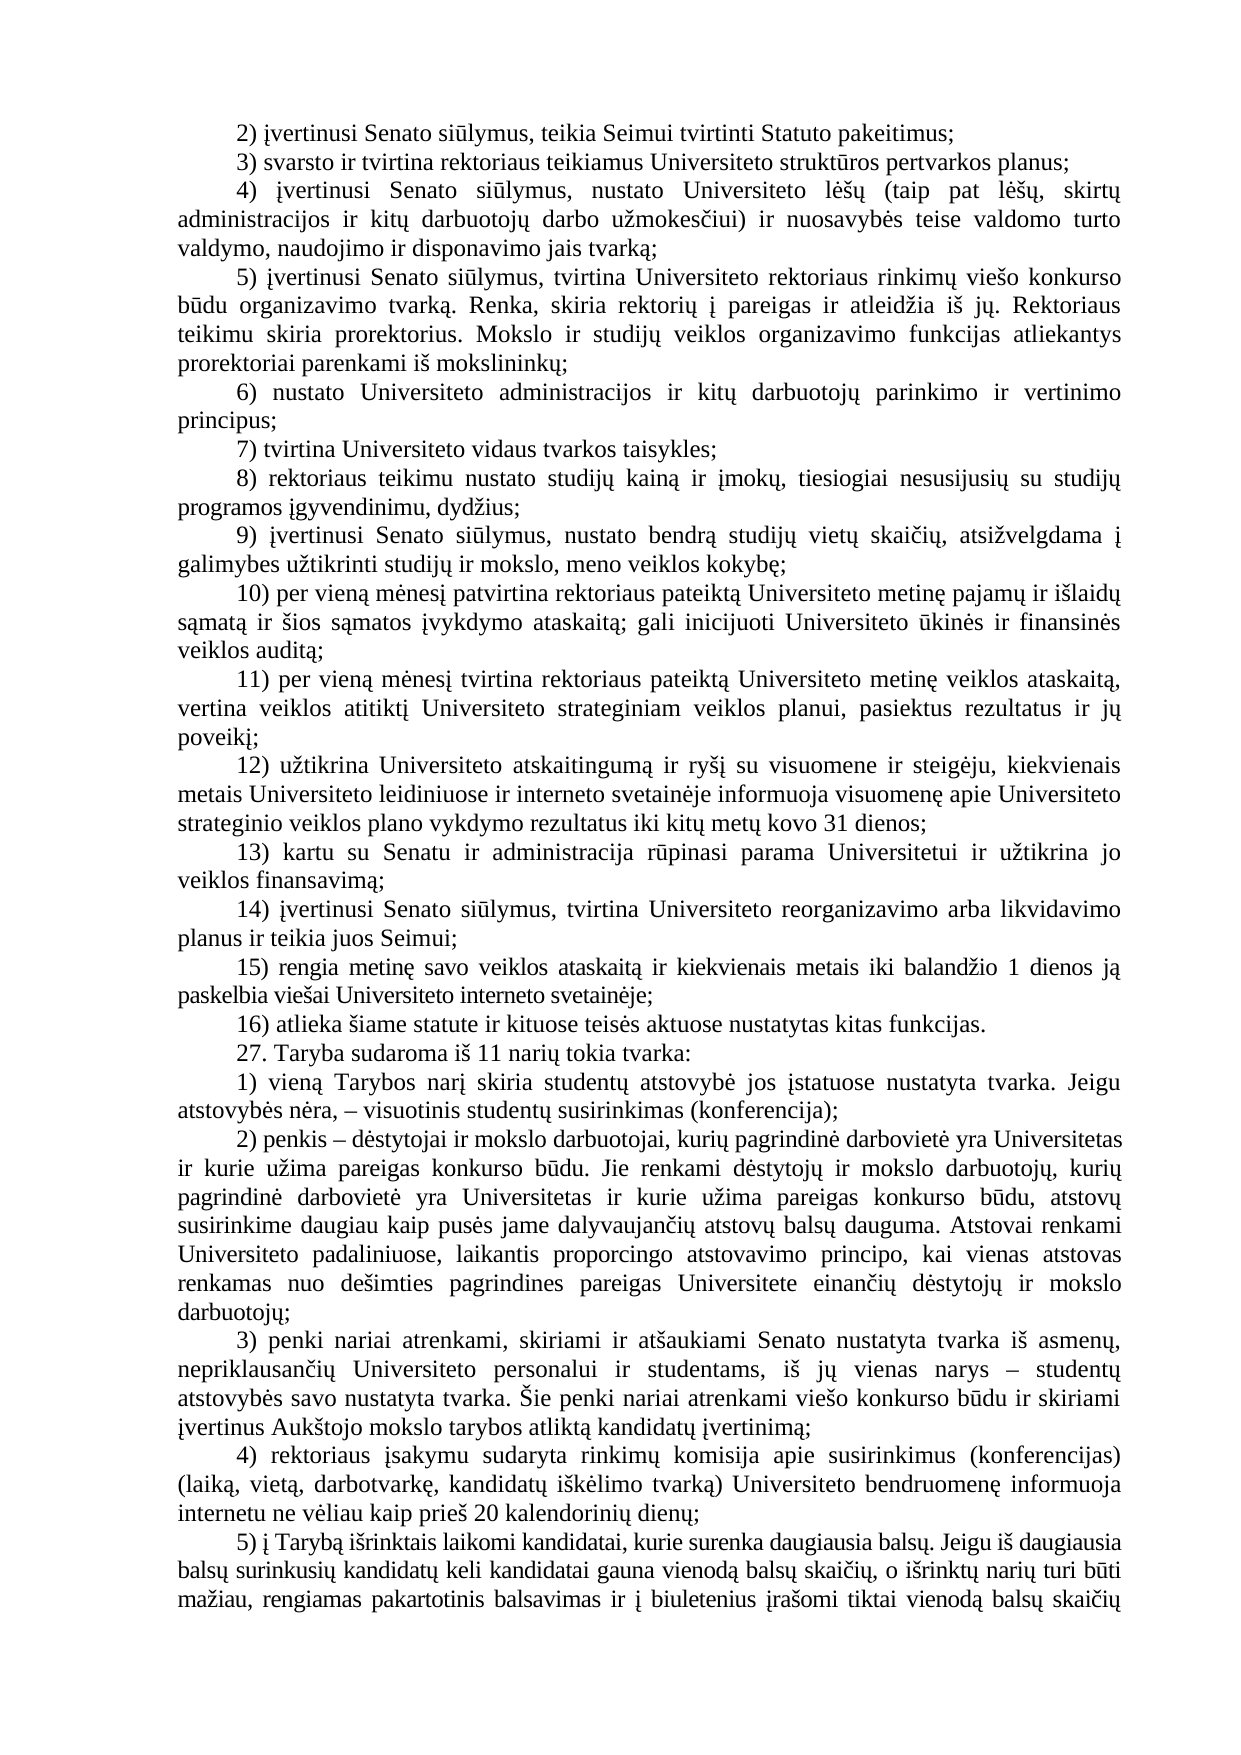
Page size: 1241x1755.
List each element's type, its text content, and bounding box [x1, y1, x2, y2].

text 1) vieną Tarybos narį skiria studentų atstovybė jos įstatuose nustatyta tvarka. Jeigu atstovybės nėra, – visuotinis studentų susirinkimas (konferencija); [177, 1067, 1122, 1124]
text 5) įvertinusi Senato siūlymus, tvirtina Universiteto rektoriaus rinkimų viešo konkurso būdu organizavimo tvarką. Renka, skiria rektorių į pareigas ir atleidžia iš jų. Rektoriaus teikimu skiria prorektorius. Mokslo ir studijų veiklos organizavimo funkcijas atliekantys prorektoriai parenkami iš mokslininkų; [177, 262, 1122, 377]
text 14) įvertinusi Senato siūlymus, tvirtina Universiteto reorganizavimo arba likvidavimo planus ir teikia juos Seimui; [177, 894, 1122, 952]
text 13) kartu su Senatu ir administracija rūpinasi parama Universitetui ir užtikrina jo veiklos finansavimą; [177, 837, 1122, 894]
text 7) tvirtina Universiteto vidaus tvarkos taisykles; [177, 434, 1122, 463]
text 6) nustato Universiteto administracijos ir kitų darbuotojų parinkimo ir vertinimo principus; [177, 377, 1122, 434]
text 4) rektoriaus įsakymu sudaryta rinkimų komisija apie susirinkimus (konferencijas) (laiką, vietą, darbotvarkę, kandidatų iškėlimo tvarką) Universiteto bendruomenę informuoja internetu ne vėliau kaip prieš 20 kalendorinių dienų; [177, 1441, 1122, 1527]
text 12) užtikrina Universiteto atskaitingumą ir ryšį su visuomene ir steigėju, kiekvienais metais Universiteto leidiniuose ir interneto svetainėje informuoja visuomenę apie Universiteto strateginio veiklos plano vykdymo rezultatus iki kitų metų kovo 31 dienos; [177, 751, 1122, 837]
text 16) atlieka šiame statute ir kituose teisės aktuose nustatytas kitas funkcijas. [177, 1009, 1122, 1038]
text 8) rektoriaus teikimu nustato studijų kainą ir įmokų, tiesiogiai nesusijusių su studijų programos įgyvendinimu, dydžius; [177, 463, 1122, 521]
text 27. Taryba sudaroma iš 11 narių tokia tvarka: [177, 1038, 1122, 1067]
text 3) svarsto ir tvirtina rektoriaus teikiamus Universiteto struktūros pertvarkos planus; [177, 147, 1122, 176]
text 5) į Tarybą išrinktais laikomi kandidatai, kurie surenka daugiausia balsų. Jeigu iš daugiausia balsų surinkusių kandidatų keli kandidatai gauna vienodą balsų skaičių, o išrinktų narių turi būti mažiau, rengiamas pakartotinis balsavimas ir į biuletenius įrašomi tiktai vienodą balsų skaičių [177, 1527, 1122, 1613]
text 4) įvertinusi Senato siūlymus, nustato Universiteto lėšų (taip pat lėšų, skirtų administracijos ir kitų darbuotojų darbo užmokesčiui) ir nuosavybės teise valdomo turto valdymo, naudojimo ir disponavimo jais tvarką; [177, 176, 1122, 262]
text 2) įvertinusi Senato siūlymus, teikia Seimui tvirtinti Statuto pakeitimus; [177, 118, 1122, 147]
text 11) per vieną mėnesį tvirtina rektoriaus pateiktą Universiteto metinę veiklos ataskaitą, vertina veiklos atitiktį Universiteto strateginiam veiklos planui, pasiektus rezultatus ir jų poveikį; [177, 664, 1122, 751]
text 2) penkis – dėstytojai ir mokslo darbuotojai, kurių pagrindinė darbovietė yra Universitetas ir kurie užima pareigas konkurso būdu. Jie renkami dėstytojų ir mokslo darbuotojų, kurių pagrindinė darbovietė yra Universitetas ir kurie užima pareigas konkurso būdu, atstovų susirinkime daugiau kaip pusės jame dalyvaujančių atstovų balsų dauguma. Atstovai renkami Universiteto padaliniuose, laikantis proporcingo atstovavimo principo, kai vienas atstovas renkamas nuo dešimties pagrindines pareigas Universitete einančių dėstytojų ir mokslo darbuotojų; [177, 1124, 1122, 1326]
text 3) penki nariai atrenkami, skiriami ir atšaukiami Senato nustatyta tvarka iš asmenų, nepriklausančių Universiteto personalui ir studentams, iš jų vienas narys – studentų atstovybės savo nustatyta tvarka. Šie penki nariai atrenkami viešo konkurso būdu ir skiriami įvertinus Aukštojo mokslo tarybos atliktą kandidatų įvertinimą; [177, 1326, 1122, 1441]
text 10) per vieną mėnesį patvirtina rektoriaus pateiktą Universiteto metinę pajamų ir išlaidų sąmatą ir šios sąmatos įvykdymo ataskaitą; gali inicijuoti Universiteto ūkinės ir finansinės veiklos auditą; [177, 578, 1122, 664]
text 9) įvertinusi Senato siūlymus, nustato bendrą studijų vietų skaičių, atsižvelgdama į galimybes užtikrinti studijų ir mokslo, meno veiklos kokybę; [177, 521, 1122, 578]
text 15) rengia metinę savo veiklos ataskaitą ir kiekvienais metais iki balandžio 1 dienos ją paskelbia viešai Universiteto interneto svetainėje; [177, 952, 1122, 1009]
